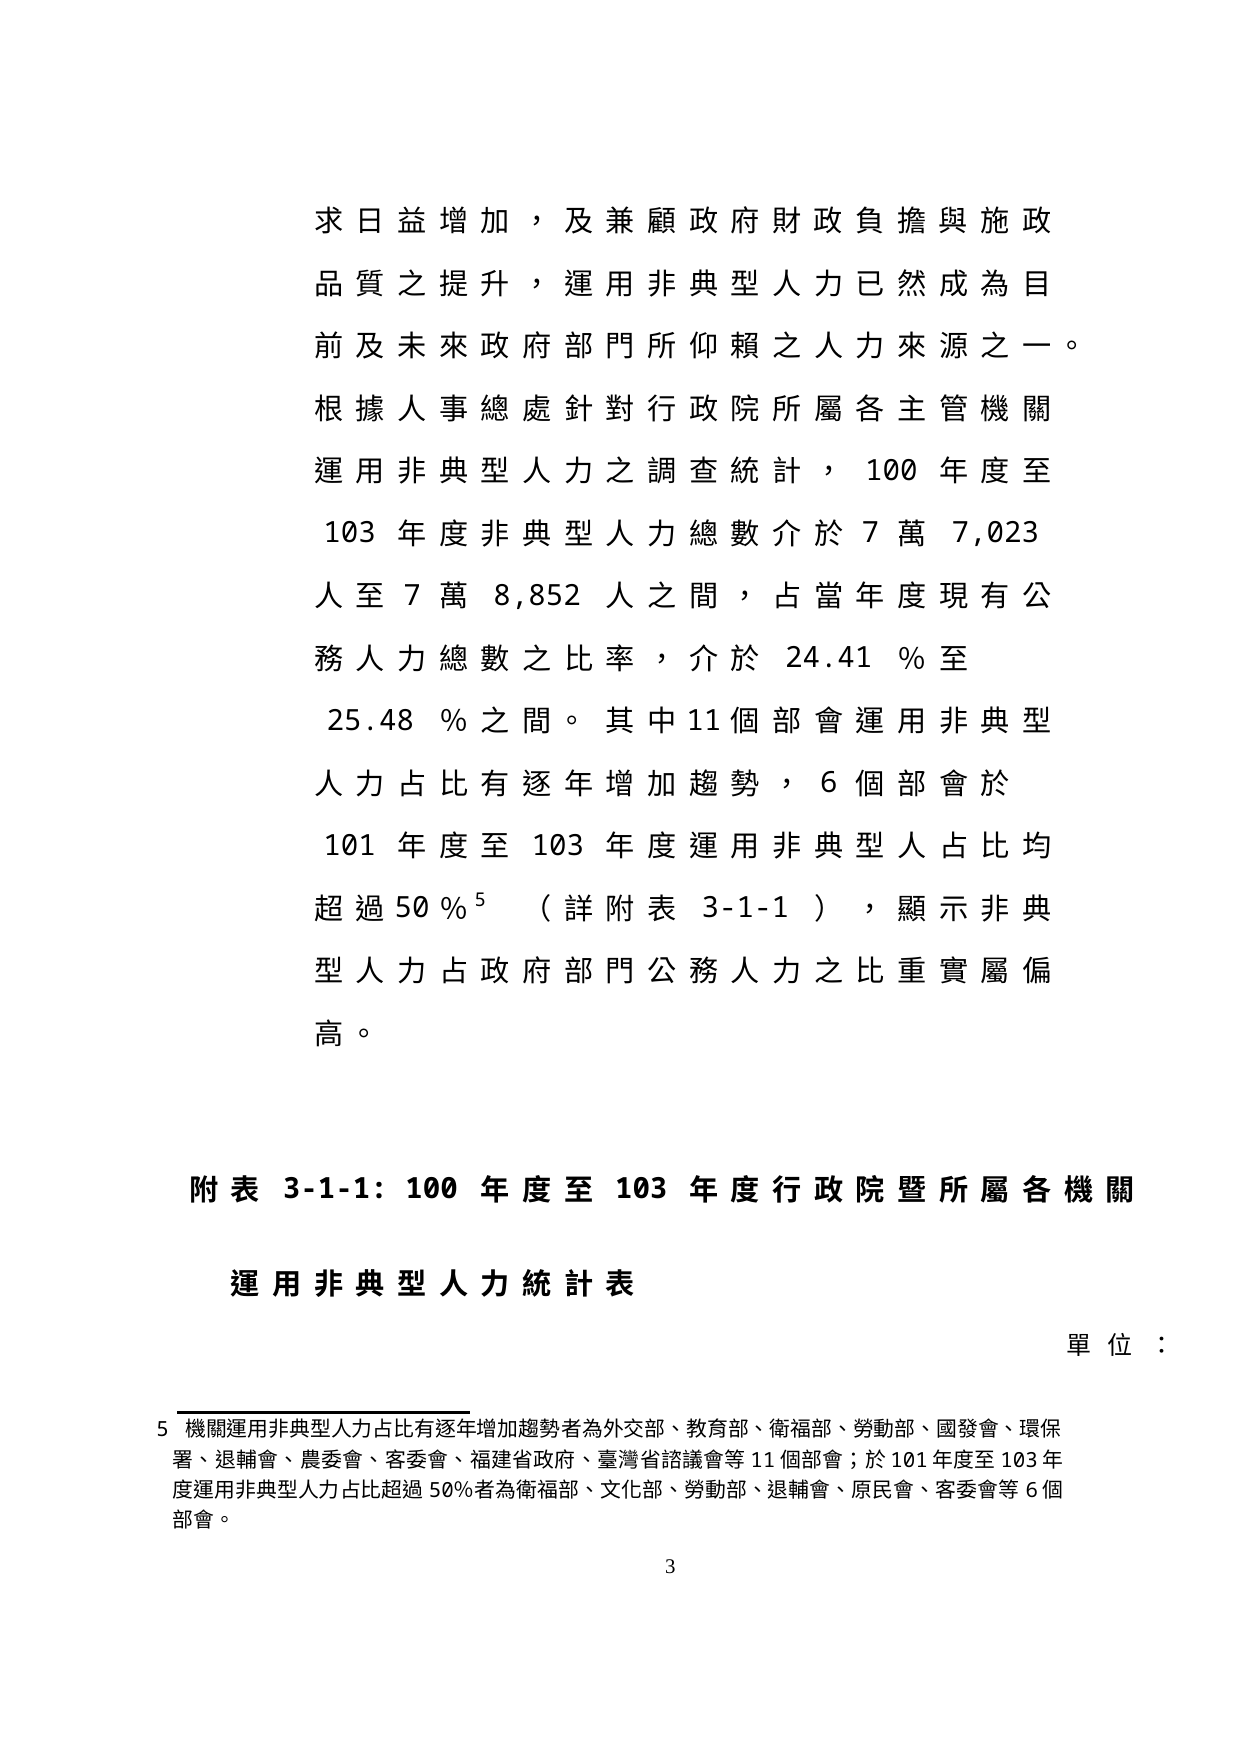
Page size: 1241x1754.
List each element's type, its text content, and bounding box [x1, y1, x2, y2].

text 單位：人；％ [183, 1302, 1161, 1365]
text 2.99年4月1日總員額法正式施行，101年1月1日行政院組織改造開始啟動，中央政府機關預算員額在「總量控管、彈性調整」原則下，自100年12月底之23萬4,321人，減少至104年4月底之22萬9,623人，精簡率2.01％（同附表2-1-2）。然在現行無法擴編公務人員人力限制下，為因應外在環境快速變遷、民眾需求日益增加，及兼顧政府財政負擔與施政品質之提升，運用非典型人力已然成為目前及未來政府部門所仰賴之人力來源之一。根據人事總處針對行政院所屬各主管機關運用非典型人力之調查統計，100年度至103年度非典型人力總數介於7萬7,023人至7萬8,852人之間，占當年度現有公務人力總數之比率，介於24.41％至25.48％之間。其中11個部會運用非典型人力占比有逐年增加趨勢，6個部會於101年度至103年度運用非典型人占比均超過50％（詳附表3-1-1），顯示非典型人力占政府部門公務人力之比重實屬偏高。 [271, 177, 1058, 1052]
text 附表3-1-1: 100年度至103年度行政院暨所屬各機關運用非典型人力統計表 [94, 1115, 1161, 1302]
text 機關運用非典型人力占比有逐年增加趨勢者為外交部、教育部、衛福部、勞動部、國發會、環保署、退輔會、農委會、客委會、福建省政府、臺灣省諮議會等11個部會；於101年度至103年度運用非典型人力占比超過50％者為衛福部、文化部、勞動部、退輔會、原民會、客委會等6個部會。 [156, 1413, 1063, 1534]
